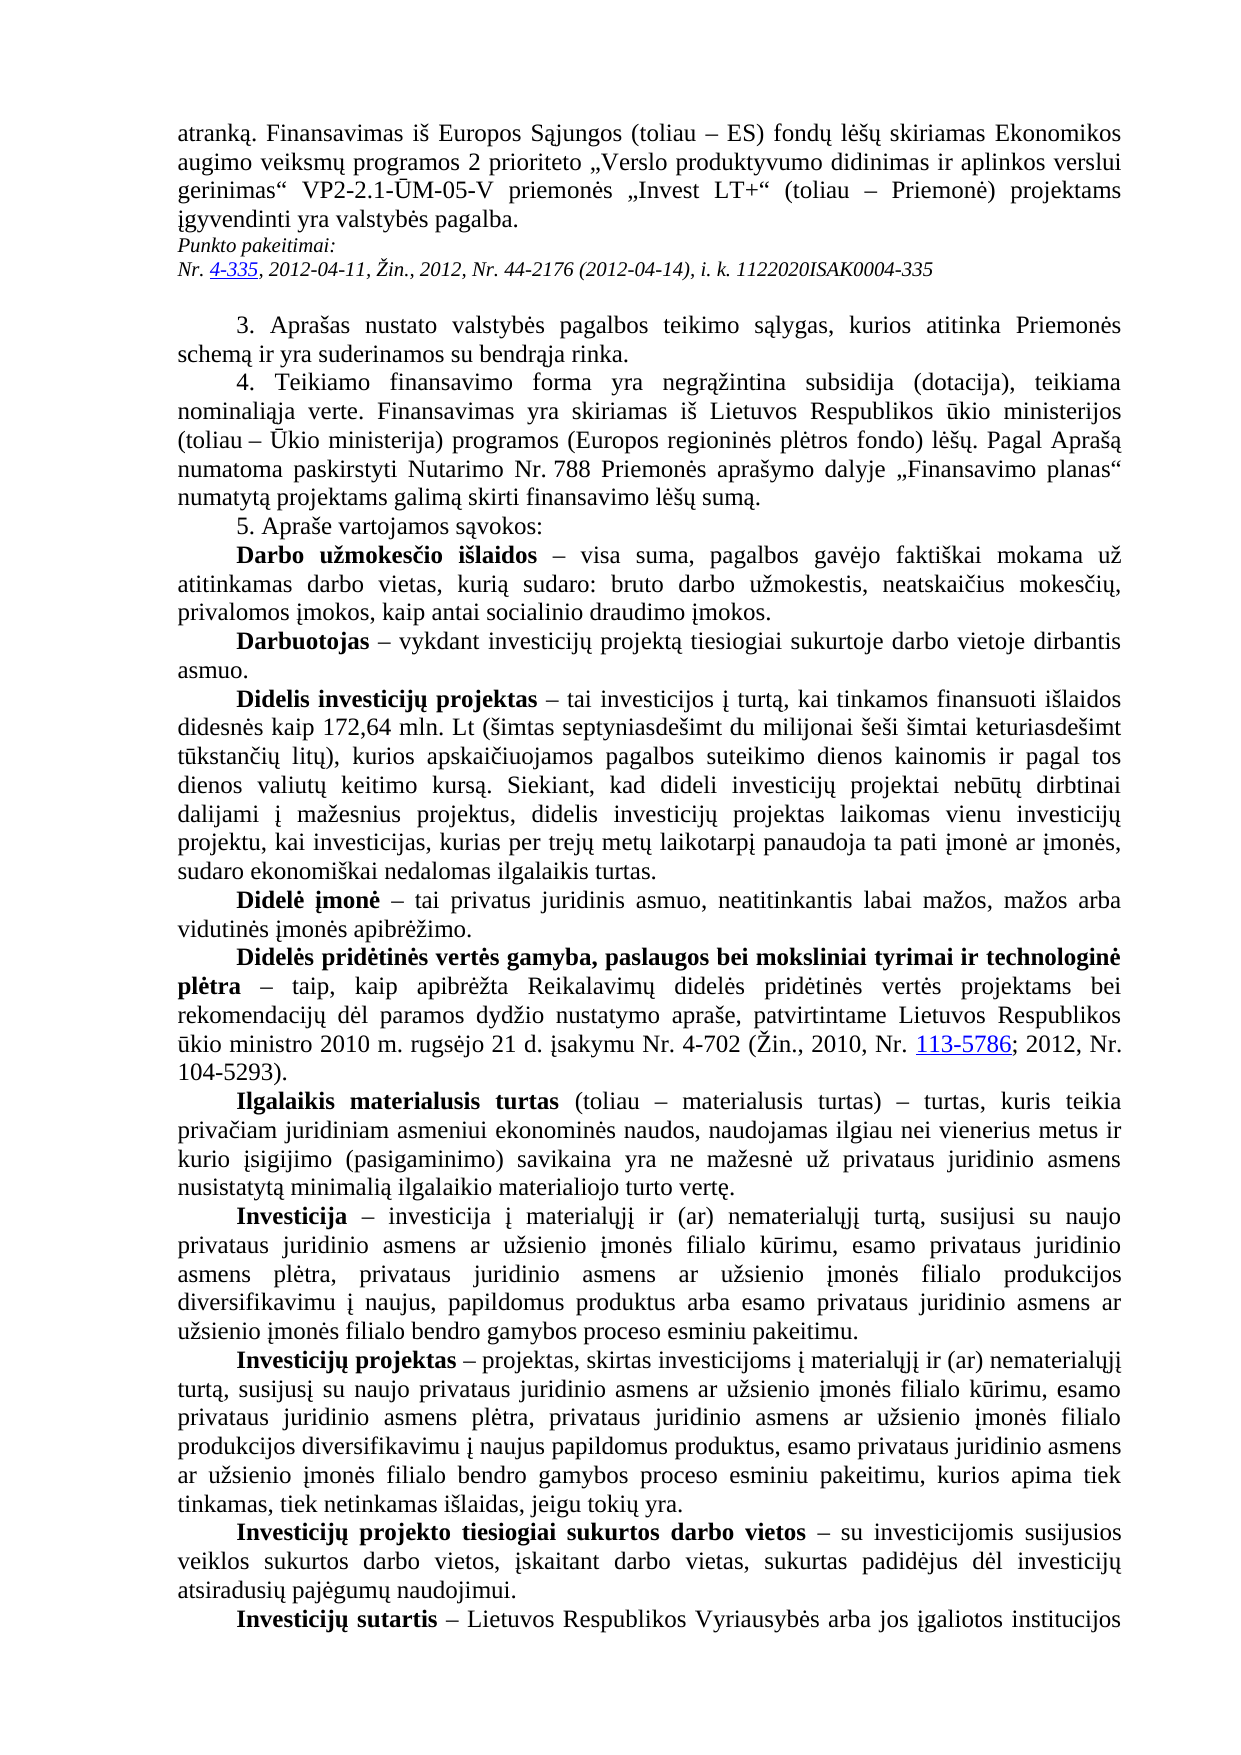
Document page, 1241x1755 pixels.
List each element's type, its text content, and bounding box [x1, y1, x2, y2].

text 3. Aprašas nustato valstybės pagalbos teikimo sąlygas, kurios atitinka Priemonės schemą ir yra suderinamos su bendrąja rinka. [177, 310, 1122, 367]
text Investicijų projekto tiesiogiai sukurtos darbo vietos – su investicijomis susijusios veiklos sukurtos darbo vietos, įskaitant darbo vietas, sukurtas padidėjus dėl investicijų atsiradusių pajėgumų naudojimui. [177, 1517, 1122, 1604]
text Darbuotojas – vykdant investicijų projektą tiesiogiai sukurtoje darbo vietoje dirbantis asmuo. [177, 626, 1122, 684]
text 5. Apraše vartojamos sąvokos: [177, 511, 1122, 540]
text Investicija – investicija į materialųjį ir (ar) nematerialųjį turtą, susijusi su naujo privataus juridinio asmens ar užsienio įmonės filialo kūrimu, esamo privataus juridinio asmens plėtra, privataus juridinio asmens ar užsienio įmonės filialo produkcijos diversifikavimu į naujus, papildomus produktus arba esamo privataus juridinio asmens ar užsienio įmonės filialo bendro gamybos proceso esminiu pakeitimu. [177, 1201, 1122, 1345]
text 4. Teikiamo finansavimo forma yra negrąžintina subsidija (dotacija), teikiama nominaliąja verte. Finansavimas yra skiriamas iš Lietuvos Respublikos ūkio ministerijos (toliau – Ūkio ministerija) programos (Europos regioninės plėtros fondo) lėšų. Pagal Aprašą numatoma paskirstyti Nutarimo Nr. 788 Priemonės aprašymo dalyje „Finansavimo planas“ numatytą projektams galimą skirti finansavimo lėšų sumą. [177, 367, 1122, 511]
text Didelė įmonė – tai privatus juridinis asmuo, neatitinkantis labai mažos, mažos arba vidutinės įmonės apibrėžimo. [177, 885, 1122, 942]
text Nr. 4-335, 2012-04-11, Žin., 2012, Nr. 44-2176 (2012-04-14), i. k. 1122020ISAK0004-335 [177, 257, 1122, 281]
text Didelės pridėtinės vertės gamyba, paslaugos bei moksliniai tyrimai ir technologinė plėtra – taip, kaip apibrėžta Reikalavimų didelės pridėtinės vertės projektams bei rekomendacijų dėl paramos dydžio nustatymo apraše, patvirtintame Lietuvos Respublikos ūkio ministro 2010 m. rugsėjo 21 d. įsakymu Nr. 4-702 (Žin., 2010, Nr. 113-5786; 2012, Nr. 104-5293). [177, 942, 1122, 1086]
text Investicijų sutartis – Lietuvos Respublikos Vyriausybės arba jos įgaliotos institucijos [177, 1604, 1122, 1632]
text Ilgalaikis materialusis turtas (toliau – materialusis turtas) – turtas, kuris teikia privačiam juridiniam asmeniui ekonominės naudos, naudojamas ilgiau nei vienerius metus ir kurio įsigijimo (pasigaminimo) savikaina yra ne mažesnė už privataus juridinio asmens nusistatytą minimalią ilgalaikio materialiojo turto vertę. [177, 1086, 1122, 1201]
text Punkto pakeitimai: [177, 233, 1122, 257]
text atranką. Finansavimas iš Europos Sąjungos (toliau – ES) fondų lėšų skiriamas Ekonomikos augimo veiksmų programos 2 prioriteto „Verslo produktyvumo didinimas ir aplinkos verslui gerinimas“ VP2-2.1-ŪM-05-V priemonės „Invest LT+“ (toliau – Priemonė) projektams įgyvendinti yra valstybės pagalba. [177, 118, 1122, 233]
text Didelis investicijų projektas – tai investicijos į turtą, kai tinkamos finansuoti išlaidos didesnės kaip 172,64 mln. Lt (šimtas septyniasdešimt du milijonai šeši šimtai keturiasdešimt tūkstančių litų), kurios apskaičiuojamos pagalbos suteikimo dienos kainomis ir pagal tos dienos valiutų keitimo kursą. Siekiant, kad dideli investicijų projektai nebūtų dirbtinai dalijami į mažesnius projektus, didelis investicijų projektas laikomas vienu investicijų projektu, kai investicijas, kurias per trejų metų laikotarpį panaudoja ta pati įmonė ar įmonės, sudaro ekonomiškai nedalomas ilgalaikis turtas. [177, 684, 1122, 885]
text Investicijų projektas – projektas, skirtas investicijoms į materialųjį ir (ar) nematerialųjį turtą, susijusį su naujo privataus juridinio asmens ar užsienio įmonės filialo kūrimu, esamo privataus juridinio asmens plėtra, privataus juridinio asmens ar užsienio įmonės filialo produkcijos diversifikavimu į naujus papildomus produktus, esamo privataus juridinio asmens ar užsienio įmonės filialo bendro gamybos proceso esminiu pakeitimu, kurios apima tiek tinkamas, tiek netinkamas išlaidas, jeigu tokių yra. [177, 1345, 1122, 1517]
text Darbo užmokesčio išlaidos – visa suma, pagalbos gavėjo faktiškai mokama už atitinkamas darbo vietas, kurią sudaro: bruto darbo užmokestis, neatskaičius mokesčių, privalomos įmokos, kaip antai socialinio draudimo įmokos. [177, 540, 1122, 626]
